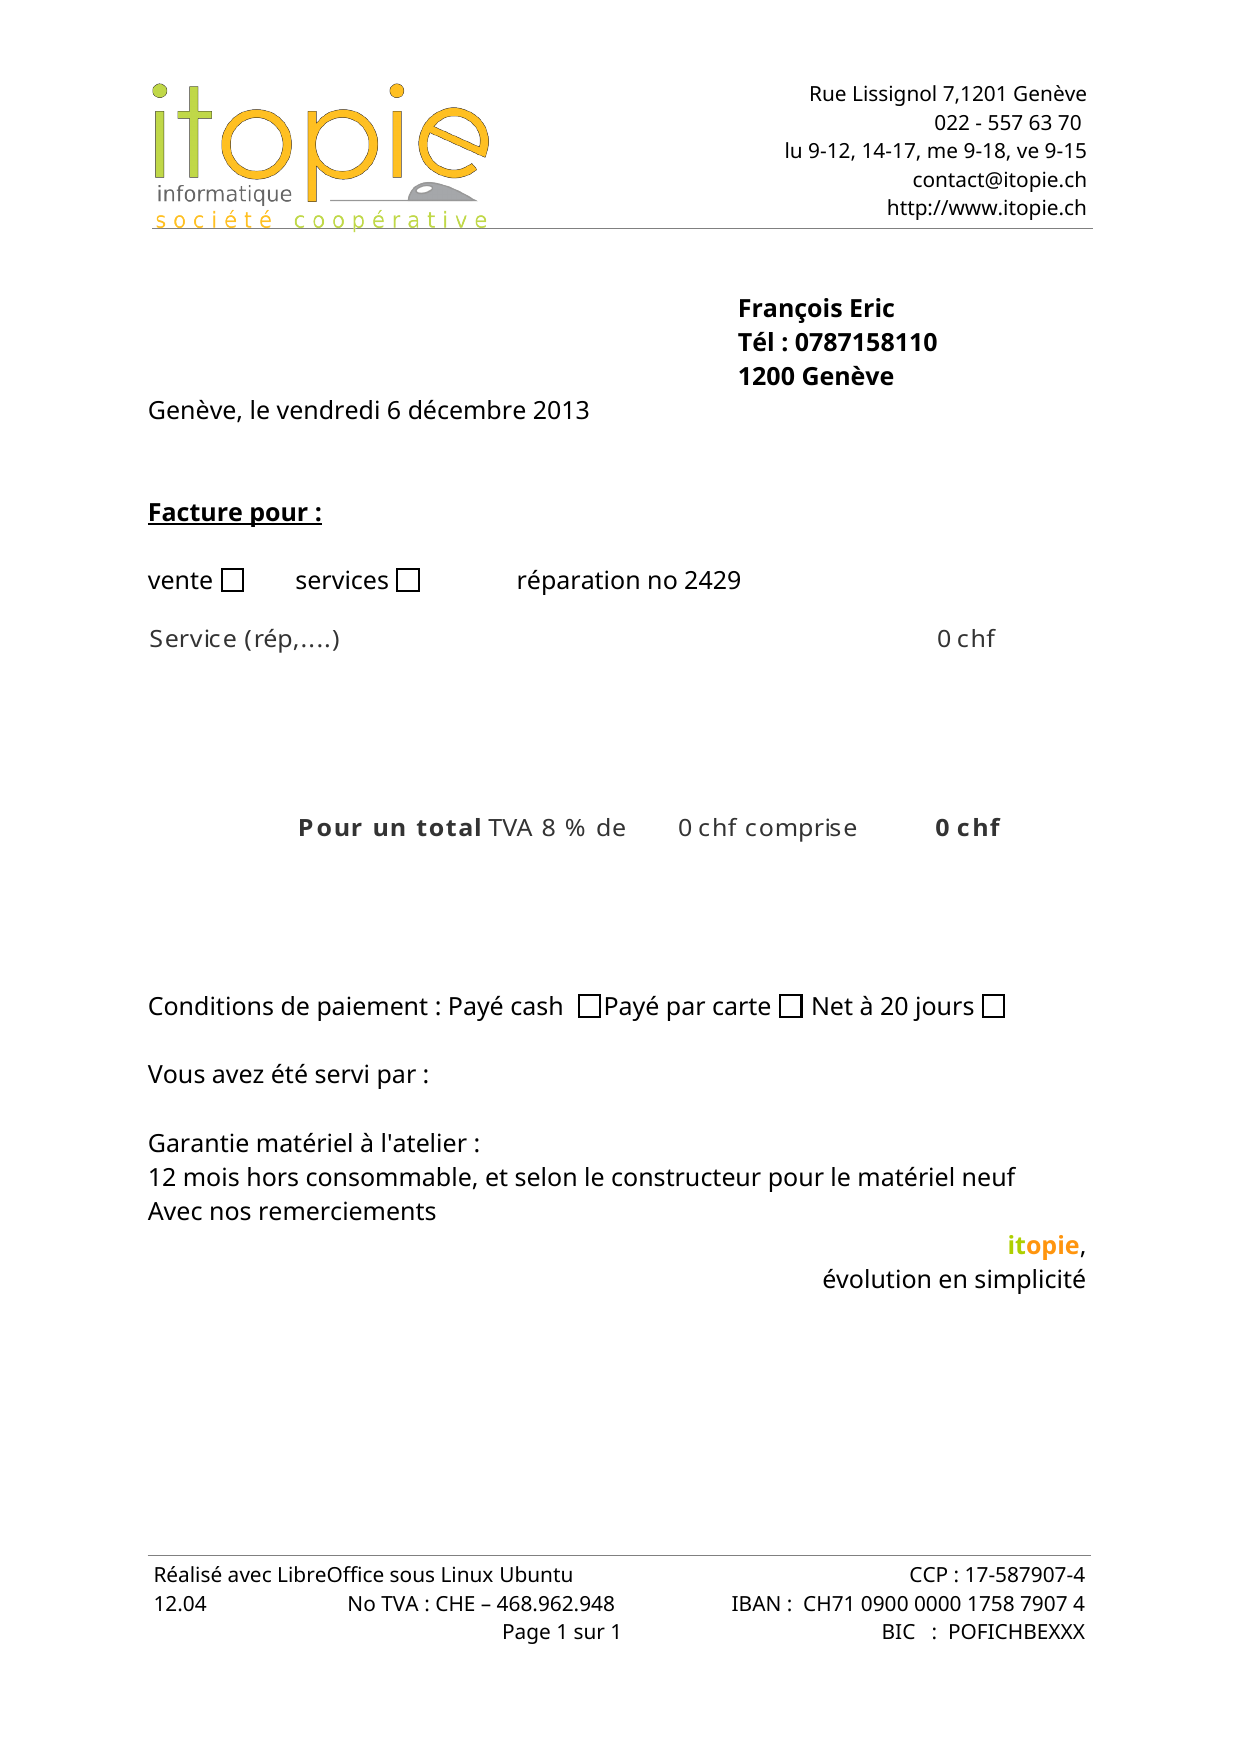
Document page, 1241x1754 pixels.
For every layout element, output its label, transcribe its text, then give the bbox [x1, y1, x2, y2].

text évolution en simplicité [148, 1262, 1093, 1296]
text vente services réparation no 2429 [148, 563, 1093, 597]
text Avec nos remerciements [148, 1193, 1093, 1227]
text 12 mois hors consommable, et selon le constructeur pour le matériel neuf [148, 1159, 1093, 1193]
text itopie, [148, 1227, 1093, 1262]
picture [138, 72, 500, 244]
text Vous avez été servi par : [148, 1057, 1093, 1091]
text François Eric [148, 290, 1093, 324]
text Garantie matériel à l'atelier : [148, 1125, 1093, 1159]
text Conditions de paiement : Payé cash Payé par carte Net à 20 jours [148, 989, 1093, 1023]
text Tél : 0787158110 [148, 324, 1093, 358]
text Facture pour : [148, 495, 1093, 529]
text Genève, le vendredi 6 décembre 2013 [148, 392, 1093, 427]
text 1200 Genève [148, 358, 1093, 392]
